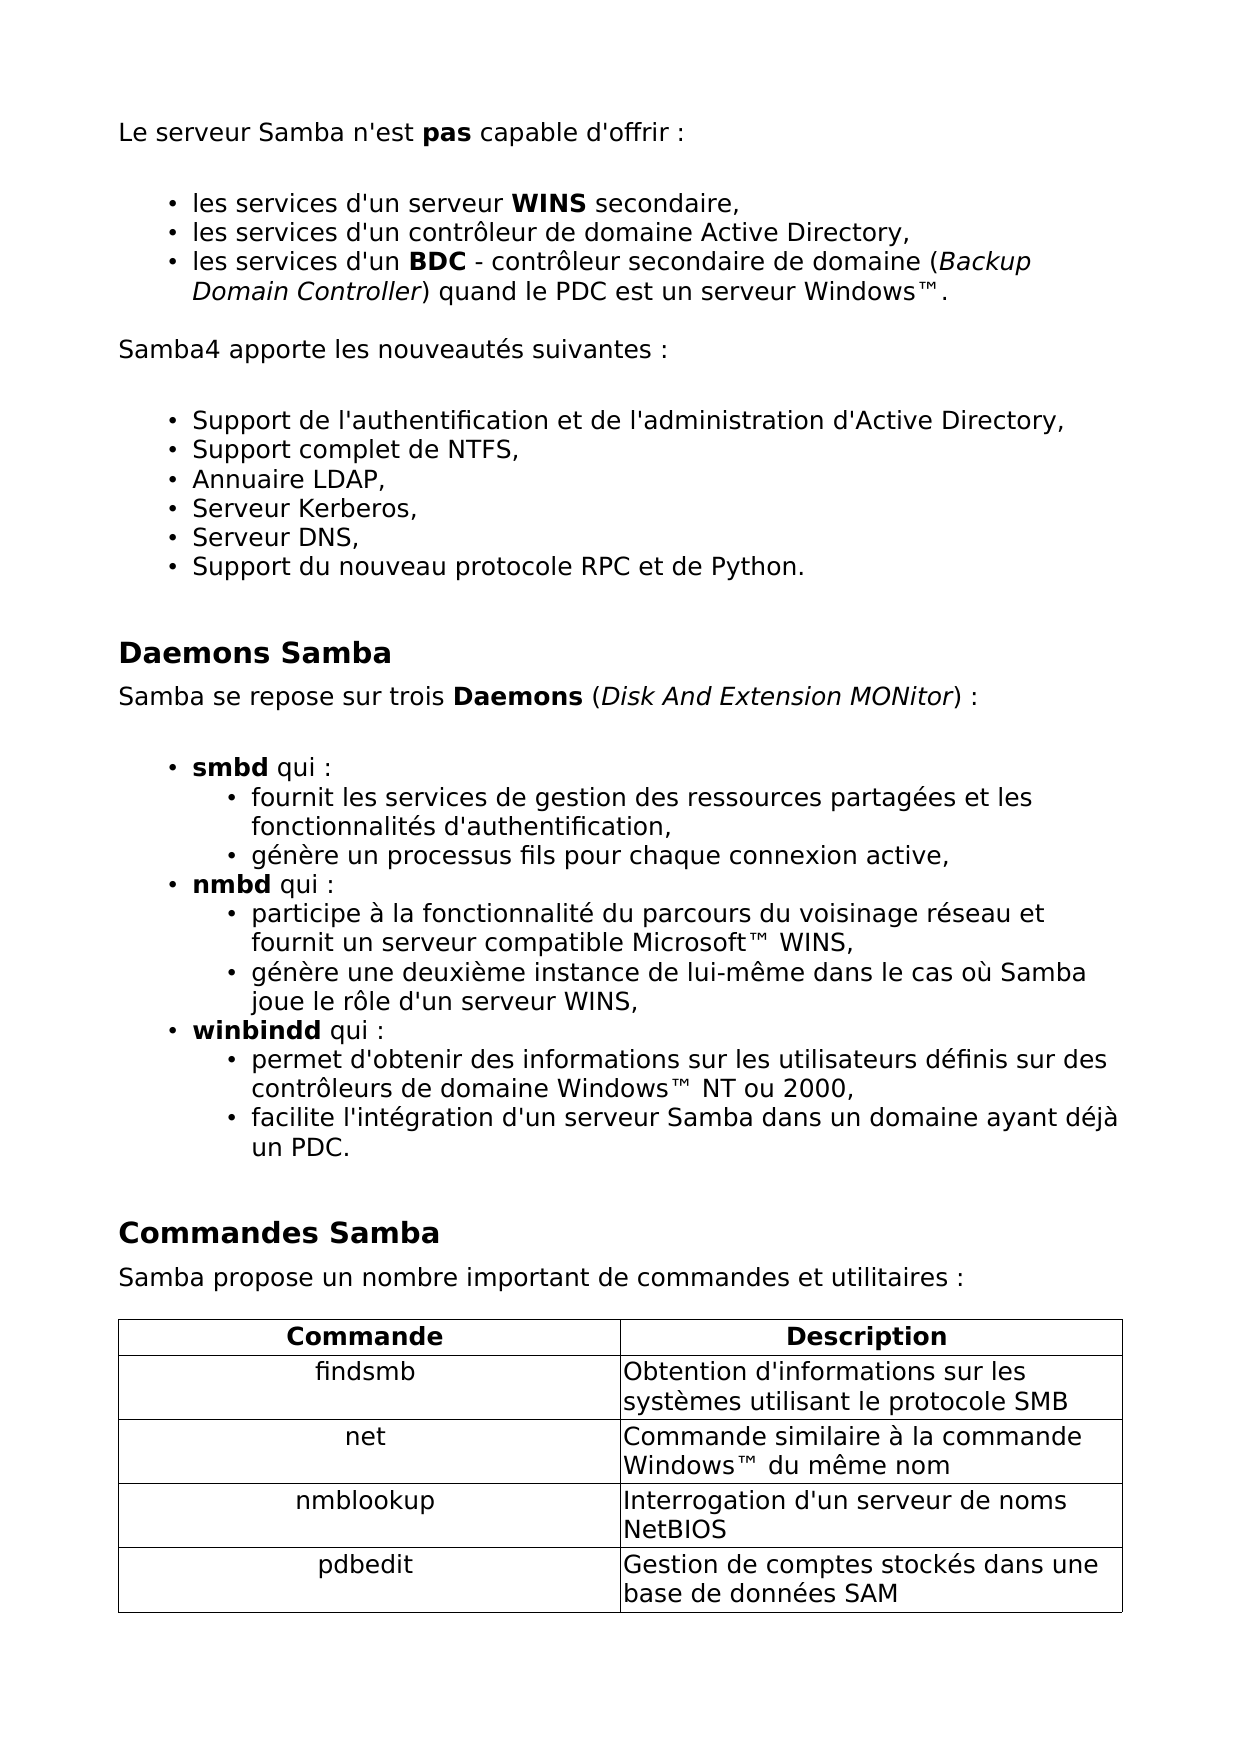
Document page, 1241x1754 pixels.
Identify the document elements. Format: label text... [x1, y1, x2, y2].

text Samba4 apporte les nouveautés suivantes : [118, 335, 1122, 364]
subtitle Daemons Samba [118, 636, 1122, 670]
list fournit les services de gestion des ressources partagées et les fonctionnalités d'authentification, [236, 783, 1122, 841]
list winbindd qui : [177, 1016, 1122, 1045]
list Support du nouveau protocole RPC et de Python. [177, 552, 1122, 582]
list participe à la fonctionnalité du parcours du voisinage réseau et fournit un serveur compatible Microsoft™ WINS, [236, 899, 1122, 958]
text Samba se repose sur trois Daemons (Disk And Extension MONitor) : [118, 682, 1122, 712]
list facilite l'intégration d'un serveur Samba dans un domaine ayant déjà un PDC. [236, 1104, 1122, 1162]
table_cell nmblookup [119, 1484, 620, 1547]
table_cell Gestion de comptes stockés dans une base de données SAM [621, 1548, 1122, 1612]
subtitle Commandes Samba [118, 1216, 1122, 1250]
table_cell net [119, 1420, 620, 1483]
list smbd qui : [177, 754, 1122, 783]
table_header Commande [119, 1320, 620, 1354]
table_cell findsmb [119, 1356, 620, 1419]
list Annuaire LDAP, [177, 465, 1122, 494]
list nmbd qui : [177, 870, 1122, 899]
list les services d'un BDC - contrôleur secondaire de domaine (Backup Domain Controller) quand le PDC est un serveur Windows™. [177, 248, 1122, 306]
list permet d'obtenir des informations sur les utilisateurs définis sur des contrôleurs de domaine Windows™ NT ou 2000, [236, 1045, 1122, 1104]
list les services d'un serveur WINS secondaire, [177, 189, 1122, 218]
table_cell Interrogation d'un serveur de noms NetBIOS [621, 1484, 1122, 1547]
table_header Description [621, 1320, 1122, 1354]
list Support de l'authentification et de l'administration d'Active Directory, [177, 407, 1122, 436]
table_cell Commande similaire à la commande Windows™ du même nom [621, 1420, 1122, 1483]
text Le serveur Samba n'est pas capable d'offrir : [118, 118, 1122, 147]
table_cell pdbedit [119, 1548, 620, 1612]
table_cell Obtention d'informations sur les systèmes utilisant le protocole SMB [621, 1356, 1122, 1419]
list les services d'un contrôleur de domaine Active Directory, [177, 218, 1122, 248]
list Serveur DNS, [177, 523, 1122, 552]
list Support complet de NTFS, [177, 436, 1122, 465]
text Samba propose un nombre important de commandes et utilitaires : [118, 1263, 1122, 1292]
list génère un processus fils pour chaque connexion active, [236, 841, 1122, 870]
list génère une deuxième instance de lui-même dans le cas où Samba joue le rôle d'un serveur WINS, [236, 958, 1122, 1016]
list Serveur Kerberos, [177, 494, 1122, 523]
